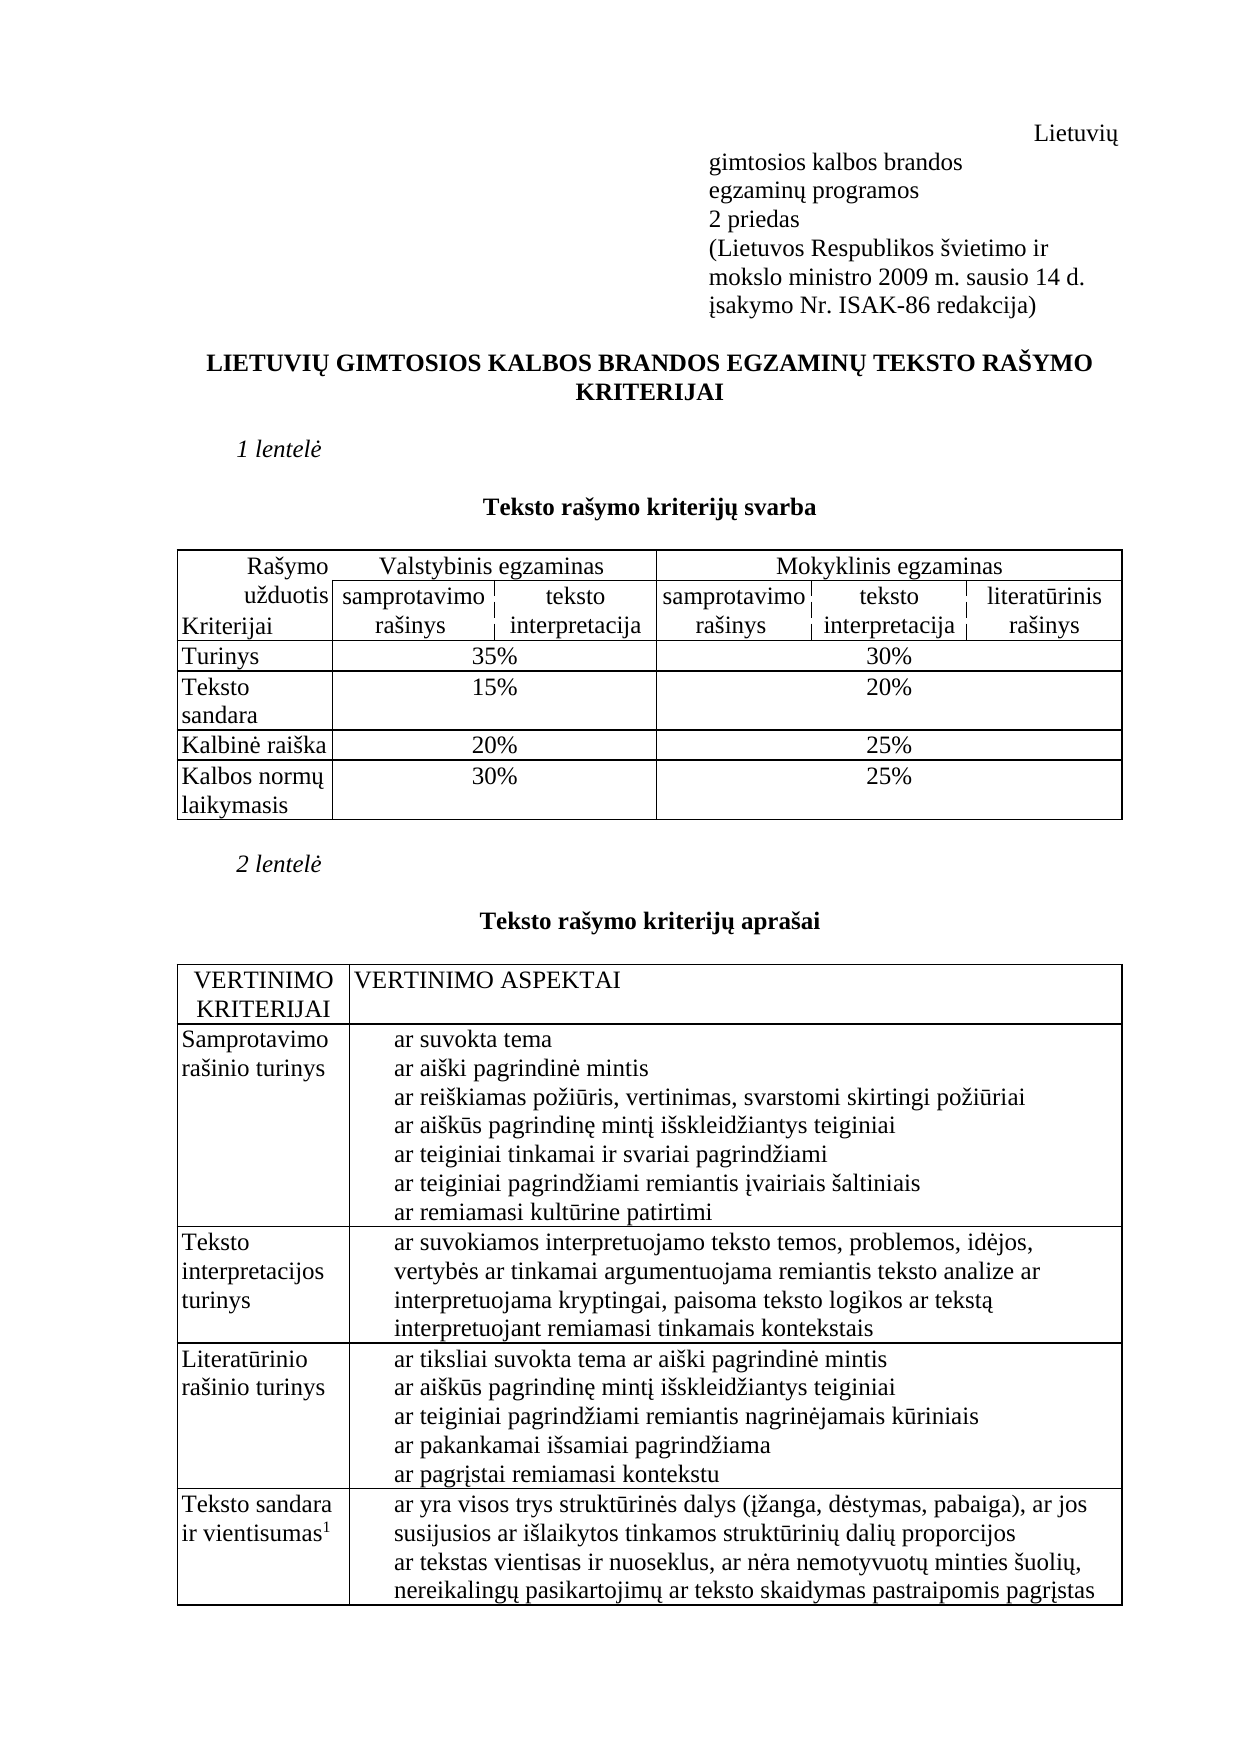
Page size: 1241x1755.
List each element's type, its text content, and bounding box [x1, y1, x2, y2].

table_cell ar yra visos trys struktūrinės dalys (įžanga, dėstymas, pabaiga), ar jos susijusios ar išlaikytos tinkamos struktūrinių dalių proporcijos ar tekstas vientisas ir nuoseklus, ar nėra nemotyvuotų minties šuolių, nereikalingų pasikartojimų ar teksto skaidymas pastraipomis pagrįstas [350, 1489, 1121, 1604]
table_cell ar suvokiamos interpretuojamo teksto temos, problemos, idėjos, vertybės ar tinkamai argumentuojama remiantis teksto analize ar interpretuojama kryptingai, paisoma teksto logikos ar tekstą interpretuojant remiamasi tinkamais kontekstais [350, 1227, 1121, 1342]
table_cell 25% [657, 731, 1121, 759]
table_header Mokyklinis egzaminas [657, 551, 1121, 580]
table_cell teksto interpretacija [495, 581, 656, 640]
table_cell ar tiksliai suvokta tema ar aiški pagrindinė mintis ar aiškūs pagrindinę mintį išskleidžiantys teiginiai ar teiginiai pagrindžiami remiantis nagrinėjamais kūriniais ar pakankamai išsamiai pagrindžiama ar pagrįstai remiamasi kontekstu [350, 1344, 1121, 1487]
table_cell 30% [333, 761, 656, 818]
table_cell 15% [333, 672, 656, 729]
text Teksto rašymo kriterijų svarba [177, 492, 1122, 521]
text Teksto rašymo kriterijų aprašai [177, 906, 1122, 935]
table_cell Literatūrinio rašinio turinys [178, 1344, 349, 1487]
table_cell Kalbos normų laikymasis [178, 761, 332, 818]
table_cell samprotavimo rašinys [333, 581, 494, 640]
table_cell Teksto sandara ir vientisumas1 [178, 1489, 349, 1604]
table_cell Turinys [178, 641, 332, 670]
text 1 lentelė [177, 434, 1122, 463]
text (Lietuvos Respublikos švietimo ir [177, 233, 1122, 262]
text 2 priedas [177, 204, 1122, 233]
table_cell Kalbinė raiška [178, 731, 332, 759]
table_cell Teksto interpretacijos turinys [178, 1227, 349, 1342]
text mokslo ministro 2009 m. sausio 14 d. [177, 262, 1122, 291]
table_cell Teksto sandara [178, 672, 332, 729]
text 2 lentelė [177, 849, 1122, 877]
text egzaminų programos [177, 176, 1122, 204]
text LIETUVIŲ GIMTOSIOS KALBOS BRANDOS EGZAMINŲ TEKSTO RAŠYMO KRITERIJAI [177, 348, 1122, 406]
table_cell 20% [657, 672, 1121, 729]
table_cell literatūrinis rašinys [967, 581, 1121, 640]
text Lietuvių gimtosios kalbos brandos [709, 118, 1122, 176]
table_cell 30% [657, 641, 1121, 670]
table_cell 20% [333, 731, 656, 759]
table_header Rašymo užduotis [178, 551, 333, 609]
table_header Valstybinis egzaminas [333, 551, 656, 580]
table_cell ar suvokta tema ar aiški pagrindinė mintis ar reiškiamas požiūris, vertinimas, svarstomi skirtingi požiūriai ar aiškūs pagrindinę mintį išskleidžiantys teiginiai ar teiginiai tinkamai ir svariai pagrindžiami ar teiginiai pagrindžiami remiantis įvairiais šaltiniais ar remiamasi kultūrine patirtimi [350, 1025, 1121, 1226]
table_cell 35% [333, 641, 656, 670]
table_cell Kriterijai [178, 609, 332, 640]
table_cell teksto interpretacija [812, 581, 967, 640]
table_header VERTINIMO ASPEKTAI [350, 965, 1121, 1023]
table_cell samprotavimo rašinys [657, 581, 812, 640]
table_cell 25% [657, 761, 1121, 818]
text įsakymo Nr. ISAK-86 redakcija) [177, 291, 1122, 319]
table_cell Samprotavimo rašinio turinys [178, 1025, 349, 1226]
table_header VERTINIMO KRITERIJAI [178, 965, 349, 1023]
